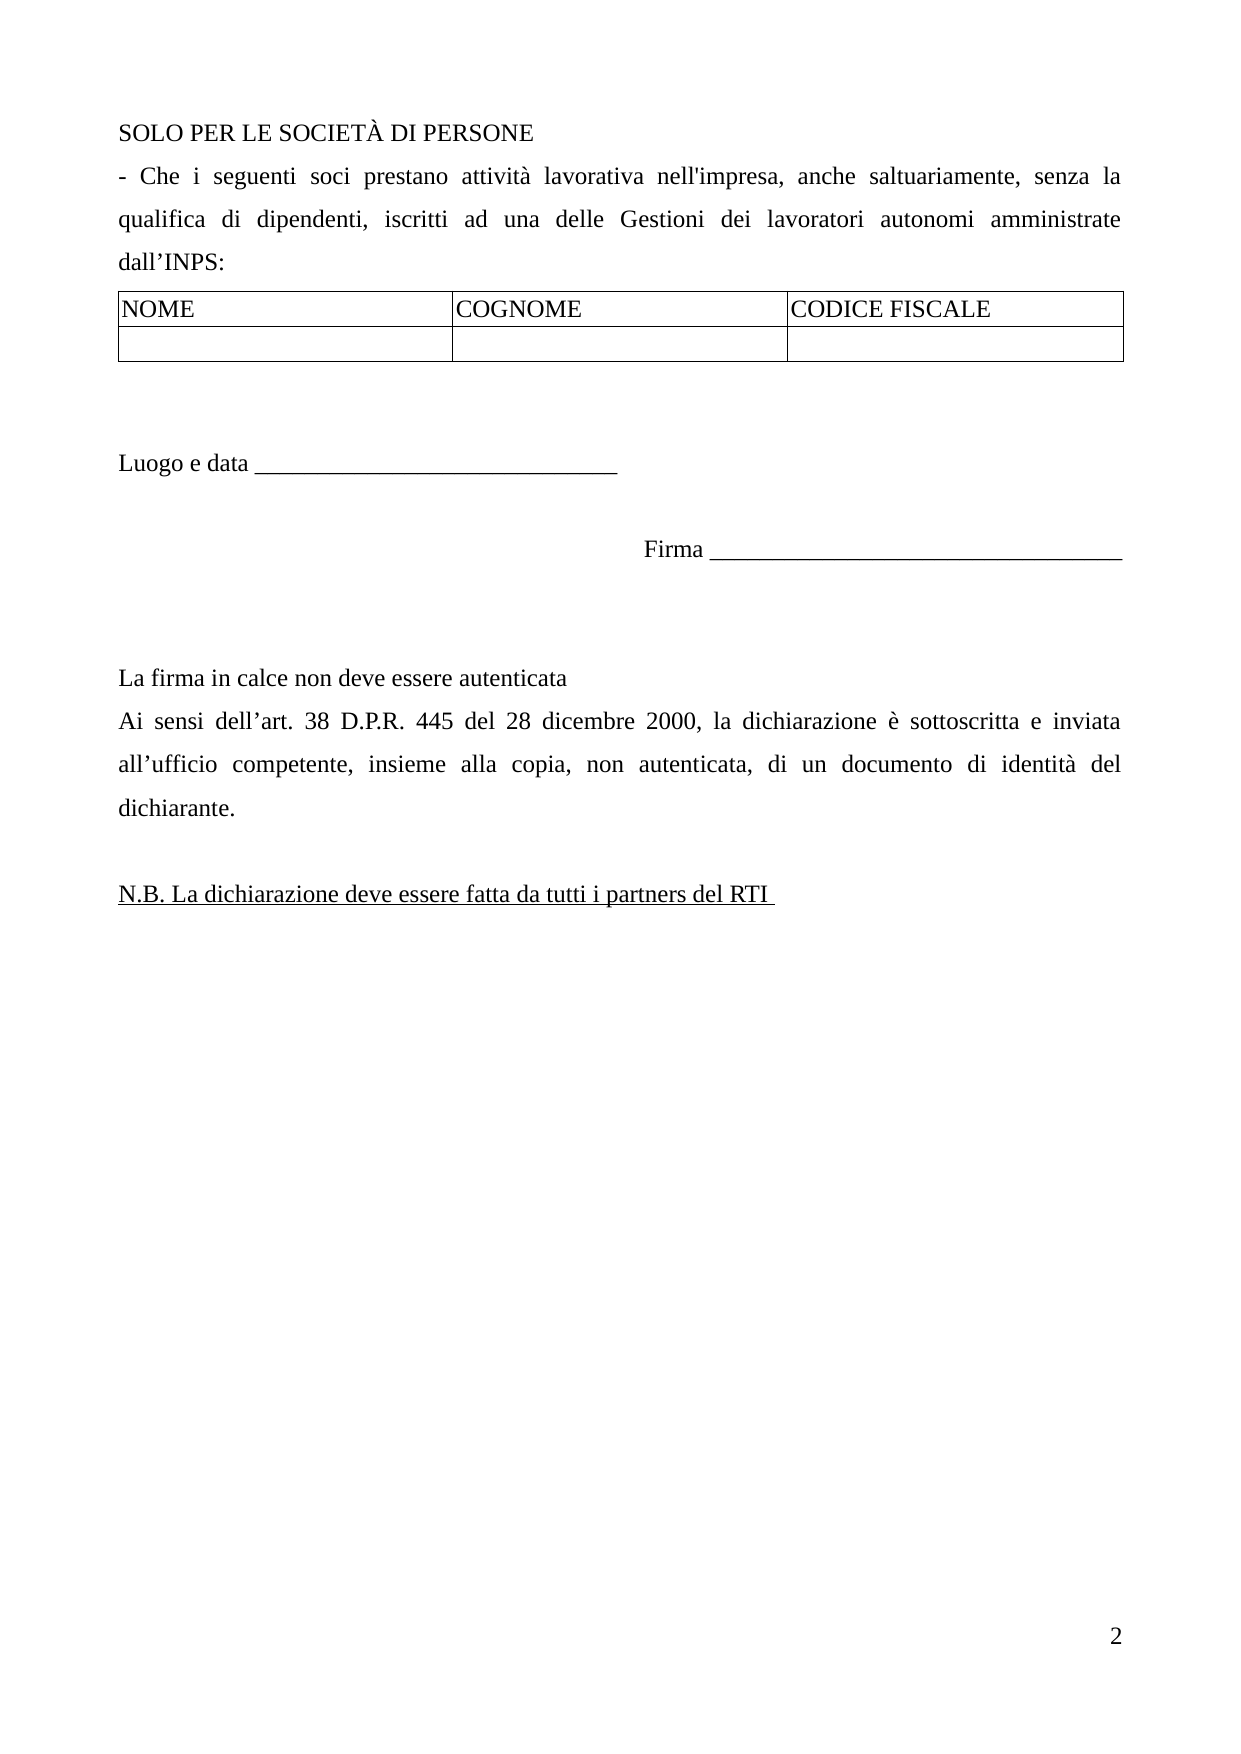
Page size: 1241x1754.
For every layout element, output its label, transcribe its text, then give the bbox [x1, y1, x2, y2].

text - Che i seguenti soci prestano attività lavorativa nell'impresa, anche saltuariamente, senza la qualifica di dipendenti, iscritti ad una delle Gestioni dei lavoratori autonomi amministrate dall’INPS: [118, 161, 1122, 276]
table_cell [788, 327, 1123, 361]
table_cell [453, 327, 787, 361]
table_cell [119, 327, 452, 361]
table_header CODICE FISCALE [788, 292, 1123, 326]
text Luogo e data _____________________________ [118, 448, 1122, 476]
text Firma _________________________________ [118, 534, 1122, 563]
table_header COGNOME [453, 292, 787, 326]
text La firma in calce non deve essere autenticata [118, 663, 1122, 692]
text Ai sensi dell’art. 38 D.P.R. 445 del 28 dicembre 2000, la dichiarazione è sottoscritta e inviata all’ufficio competente, insieme alla copia, non autenticata, di un documento di identità del dichiarante. [118, 706, 1122, 821]
text N.B. La dichiarazione deve essere fatta da tutti i partners del RTI [118, 879, 1122, 908]
table_header NOME [119, 292, 452, 326]
text SOLO PER LE SOCIETÀ DI PERSONE [118, 118, 1122, 147]
